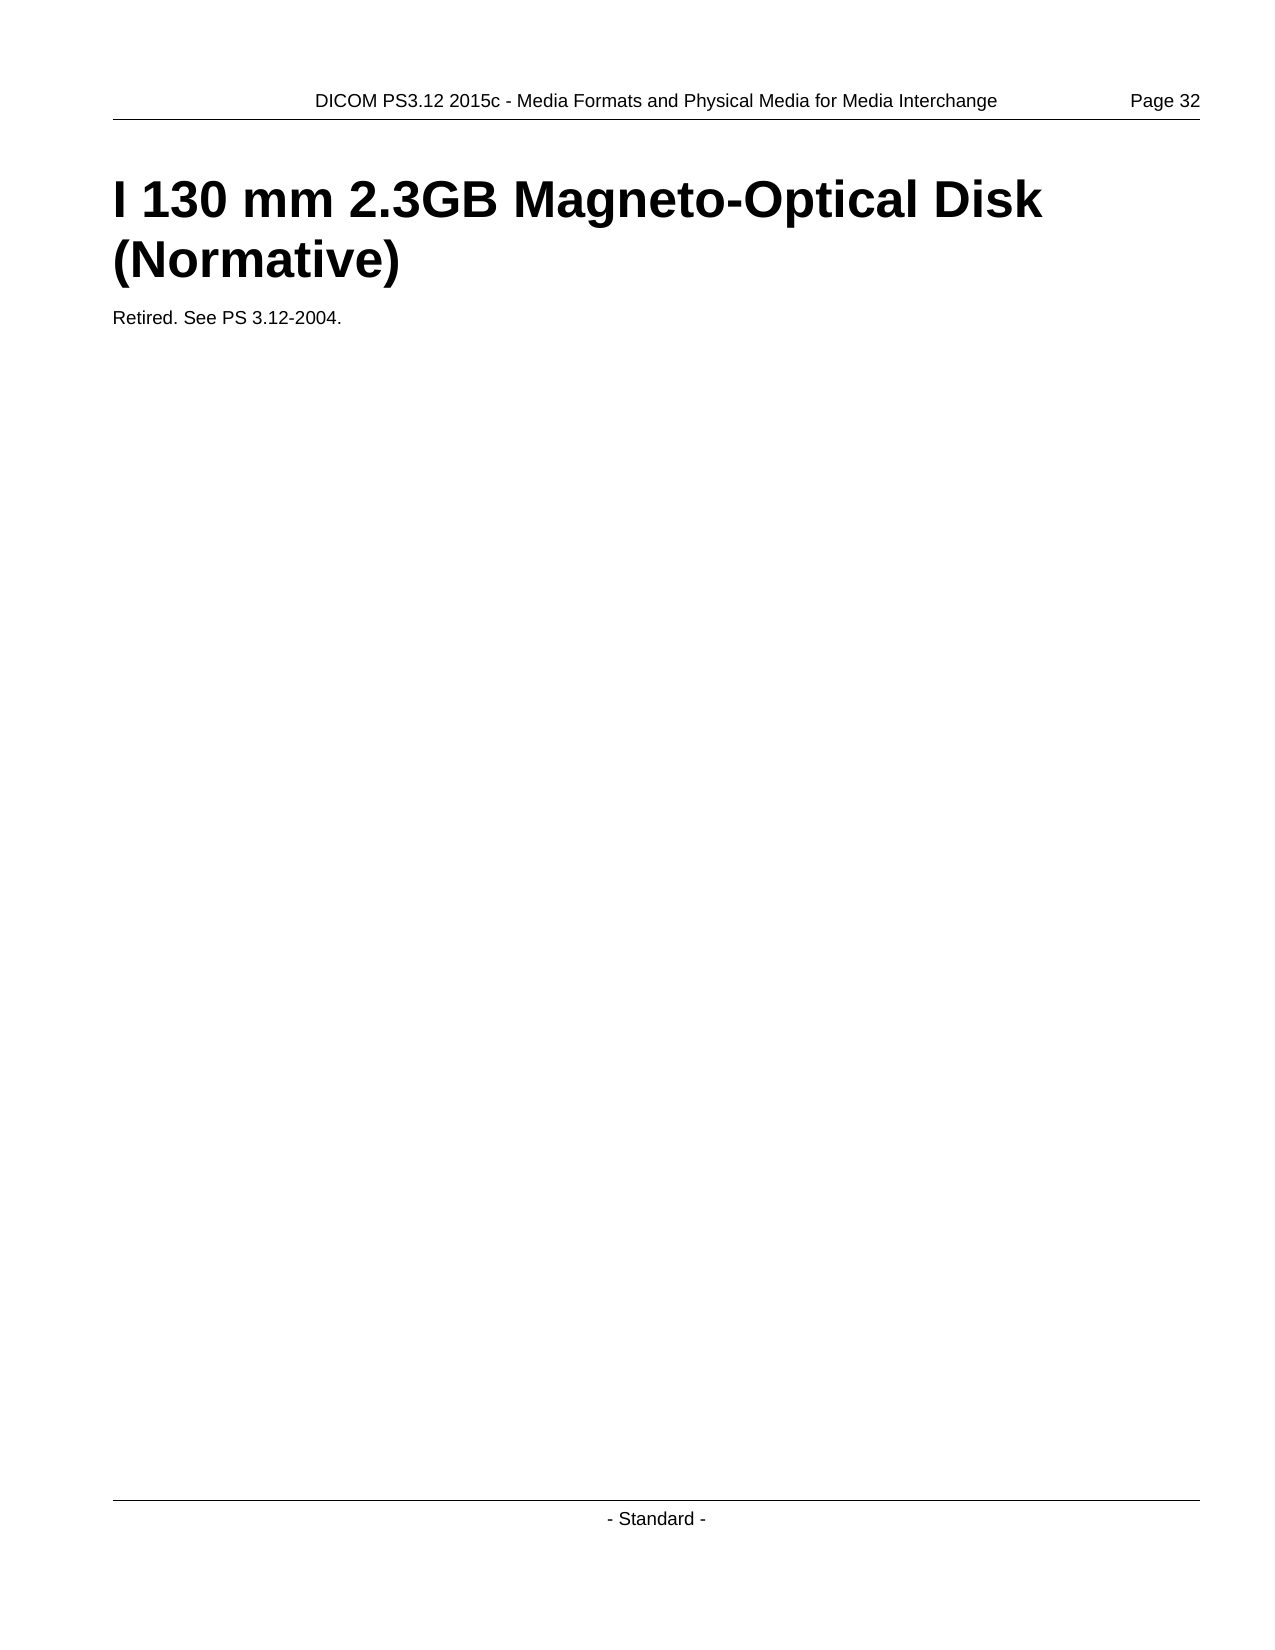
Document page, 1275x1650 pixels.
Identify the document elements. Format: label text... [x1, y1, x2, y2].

text Retired. See PS 3.12-2004. [112, 307, 1200, 328]
text I 130 mm 2.3GB Magneto-Optical Disk (Normative) [112, 169, 1200, 288]
